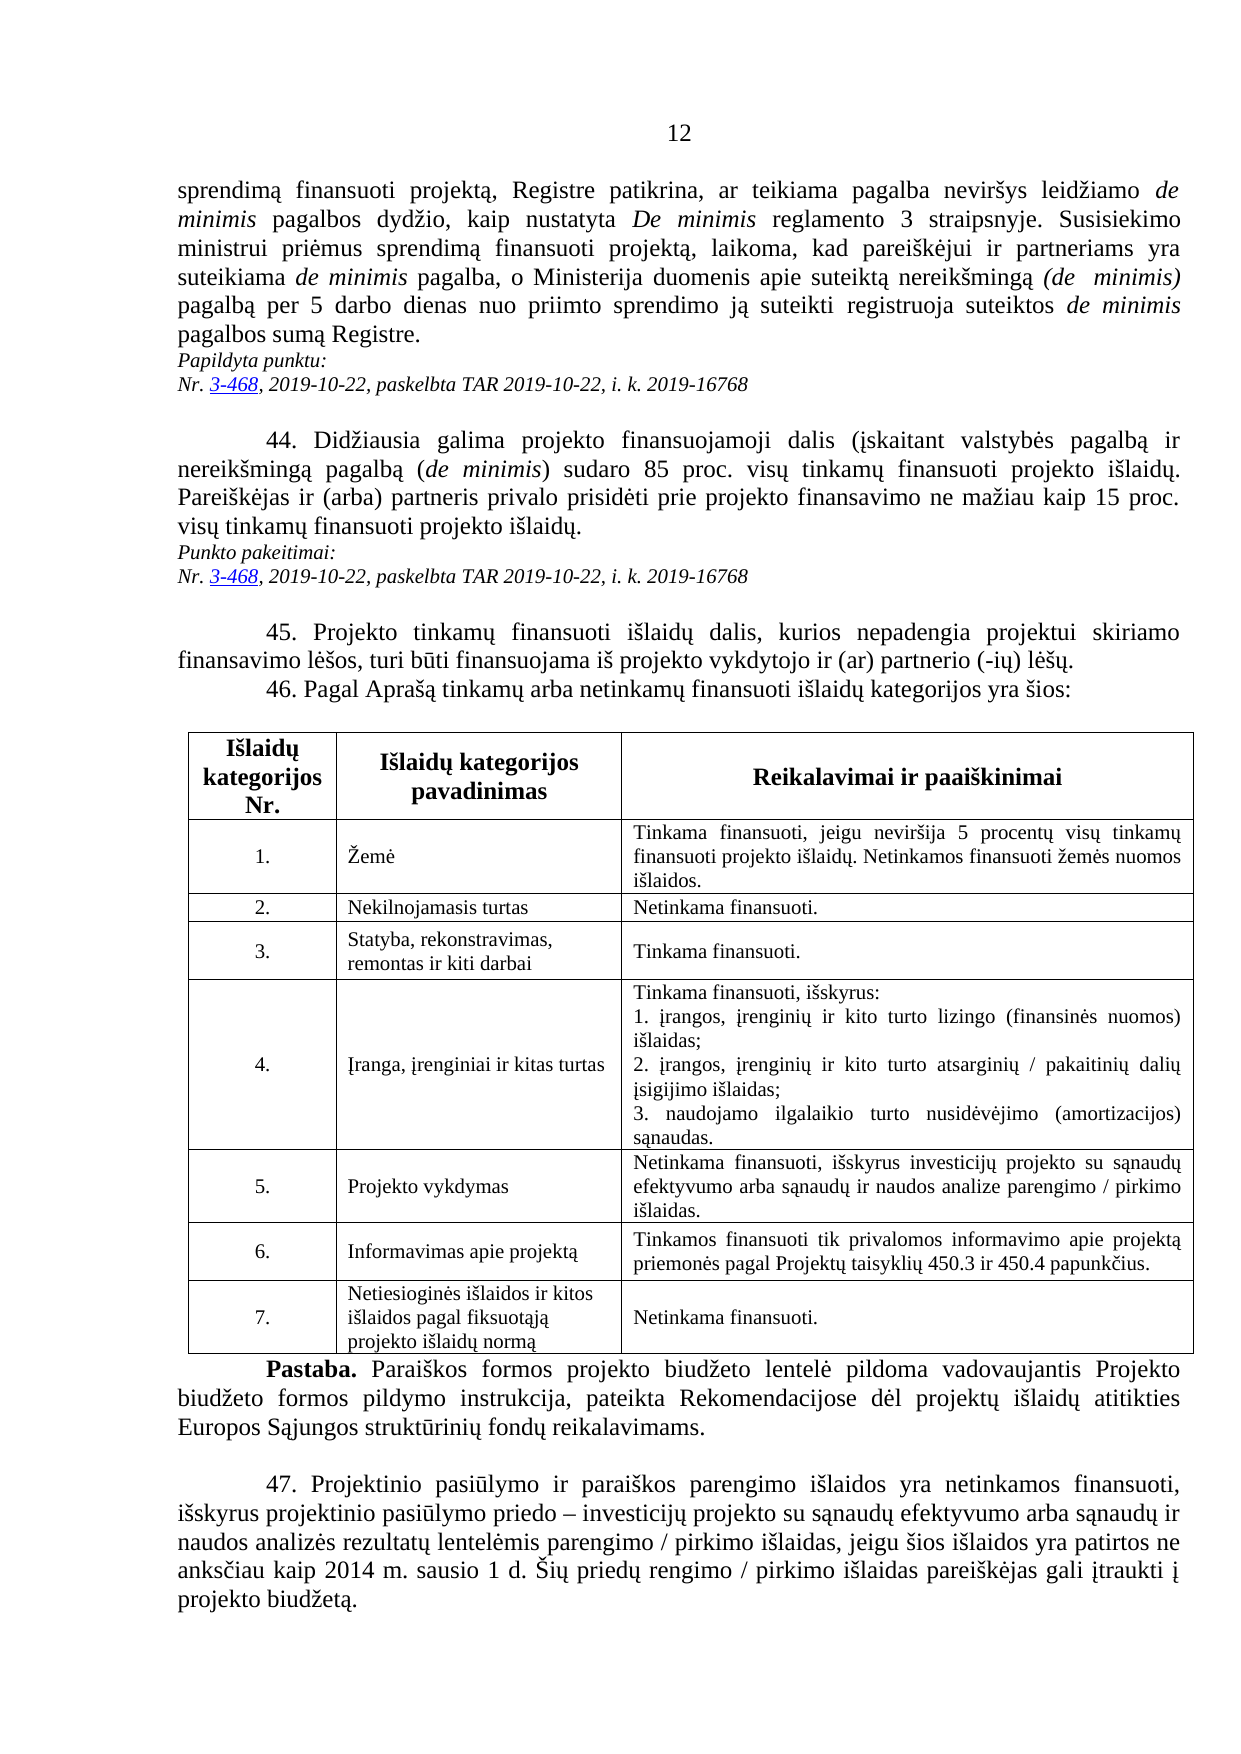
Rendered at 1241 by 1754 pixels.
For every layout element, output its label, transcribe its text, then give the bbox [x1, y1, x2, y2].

table_cell Žemė [337, 820, 621, 892]
table_cell Tinkama finansuoti, jeigu neviršija 5 procentų visų tinkamų finansuoti projekto išlaidų. Netinkamos finansuoti žemės nuomos išlaidos. [622, 820, 1193, 892]
text Nr. 3-468, 2019-10-22, paskelbta TAR 2019-10-22, i. k. 2019-16768 [177, 564, 1181, 588]
table_cell Projekto vykdymas [337, 1150, 621, 1222]
table_cell 1. [189, 820, 336, 892]
table_cell 6. [189, 1223, 336, 1280]
text 45. Projekto tinkamų finansuoti išlaidų dalis, kurios nepadengia projektui skiriamo finansavimo lėšos, turi būti finansuojama iš projekto vykdytojo ir (ar) partnerio (-ių) lėšų. [177, 617, 1181, 674]
table_cell Netinkama finansuoti, išskyrus investicijų projekto su sąnaudų efektyvumo arba sąnaudų ir naudos analize parengimo / pirkimo išlaidas. [622, 1150, 1193, 1222]
table_cell 2. [189, 894, 336, 921]
text 47. Projektinio pasiūlymo ir paraiškos parengimo išlaidos yra netinkamos finansuoti, išskyrus projektinio pasiūlymo priedo – investicijų projekto su sąnaudų efektyvumo arba sąnaudų ir naudos analizės rezultatų lentelėmis parengimo / pirkimo išlaidas, jeigu šios išlaidos yra patirtos ne anksčiau kaip 2014 m. sausio 1 d. Šių priedų rengimo / pirkimo išlaidas pareiškėjas gali įtraukti į projekto biudžetą. [177, 1469, 1181, 1613]
table_header Išlaidų kategorijos pavadinimas [337, 733, 621, 819]
table_cell Netiesioginės išlaidos ir kitos išlaidos pagal fiksuotąją projekto išlaidų normą [337, 1281, 621, 1353]
table_header Reikalavimai ir paaiškinimai [622, 733, 1193, 819]
table_cell Nekilnojamasis turtas [337, 894, 621, 921]
text Nr. 3-468, 2019-10-22, paskelbta TAR 2019-10-22, i. k. 2019-16768 [177, 372, 1181, 396]
text 44. Didžiausia galima projekto finansuojamoji dalis (įskaitant valstybės pagalbą ir nereikšmingą pagalbą (de minimis) sudaro 85 proc. visų tinkamų finansuoti projekto išlaidų. Pareiškėjas ir (arba) partneris privalo prisidėti prie projekto finansavimo ne mažiau kaip 15 proc. visų tinkamų finansuoti projekto išlaidų. [177, 425, 1181, 540]
text Pastaba. Paraiškos formos projekto biudžeto lentelė pildoma vadovaujantis Projekto biudžeto formos pildymo instrukcija, pateikta Rekomendacijose dėl projektų išlaidų atitikties Europos Sąjungos struktūrinių fondų reikalavimams. [177, 1354, 1181, 1440]
table_cell 4. [189, 980, 336, 1149]
text Papildyta punktu: [177, 348, 1181, 372]
table_cell 3. [189, 922, 336, 979]
text sprendimą finansuoti projektą, Registre patikrina, ar teikiama pagalba neviršys leidžiamo de minimis pagalbos dydžio, kaip nustatyta De minimis reglamento 3 straipsnyje. Susisiekimo ministrui priėmus sprendimą finansuoti projektą, laikoma, kad pareiškėjui ir partneriams yra suteikiama de minimis pagalba, o Ministerija duomenis apie suteiktą nereikšmingą (de minimis) pagalbą per 5 darbo dienas nuo priimto sprendimo ją suteikti registruoja suteiktos de minimis pagalbos sumą Registre. [177, 176, 1181, 348]
table_cell Netinkama finansuoti. [622, 894, 1193, 921]
table_cell Tinkama finansuoti. [622, 922, 1193, 979]
table_cell Įranga, įrenginiai ir kitas turtas [337, 980, 621, 1149]
table_cell Netinkama finansuoti. [622, 1281, 1193, 1353]
text Punkto pakeitimai: [177, 540, 1181, 564]
table_header Išlaidų kategorijos Nr. [189, 733, 336, 819]
table_cell Statyba, rekonstravimas, remontas ir kiti darbai [337, 922, 621, 979]
table_cell Informavimas apie projektą [337, 1223, 621, 1280]
text 46. Pagal Aprašą tinkamų arba netinkamų finansuoti išlaidų kategorijos yra šios: [177, 674, 1181, 703]
table_cell Tinkamos finansuoti tik privalomos informavimo apie projektą priemonės pagal Projektų taisyklių 450.3 ir 450.4 papunkčius. [622, 1223, 1193, 1280]
table_cell 5. [189, 1150, 336, 1222]
table_cell Tinkama finansuoti, išskyrus: 1. įrangos, įrenginių ir kito turto lizingo (finansinės nuomos) išlaidas; 2. įrangos, įrenginių ir kito turto atsarginių / pakaitinių dalių įsigijimo išlaidas; 3. naudojamo ilgalaikio turto nusidėvėjimo (amortizacijos) sąnaudas. [622, 980, 1193, 1149]
table_cell 7. [189, 1281, 336, 1353]
